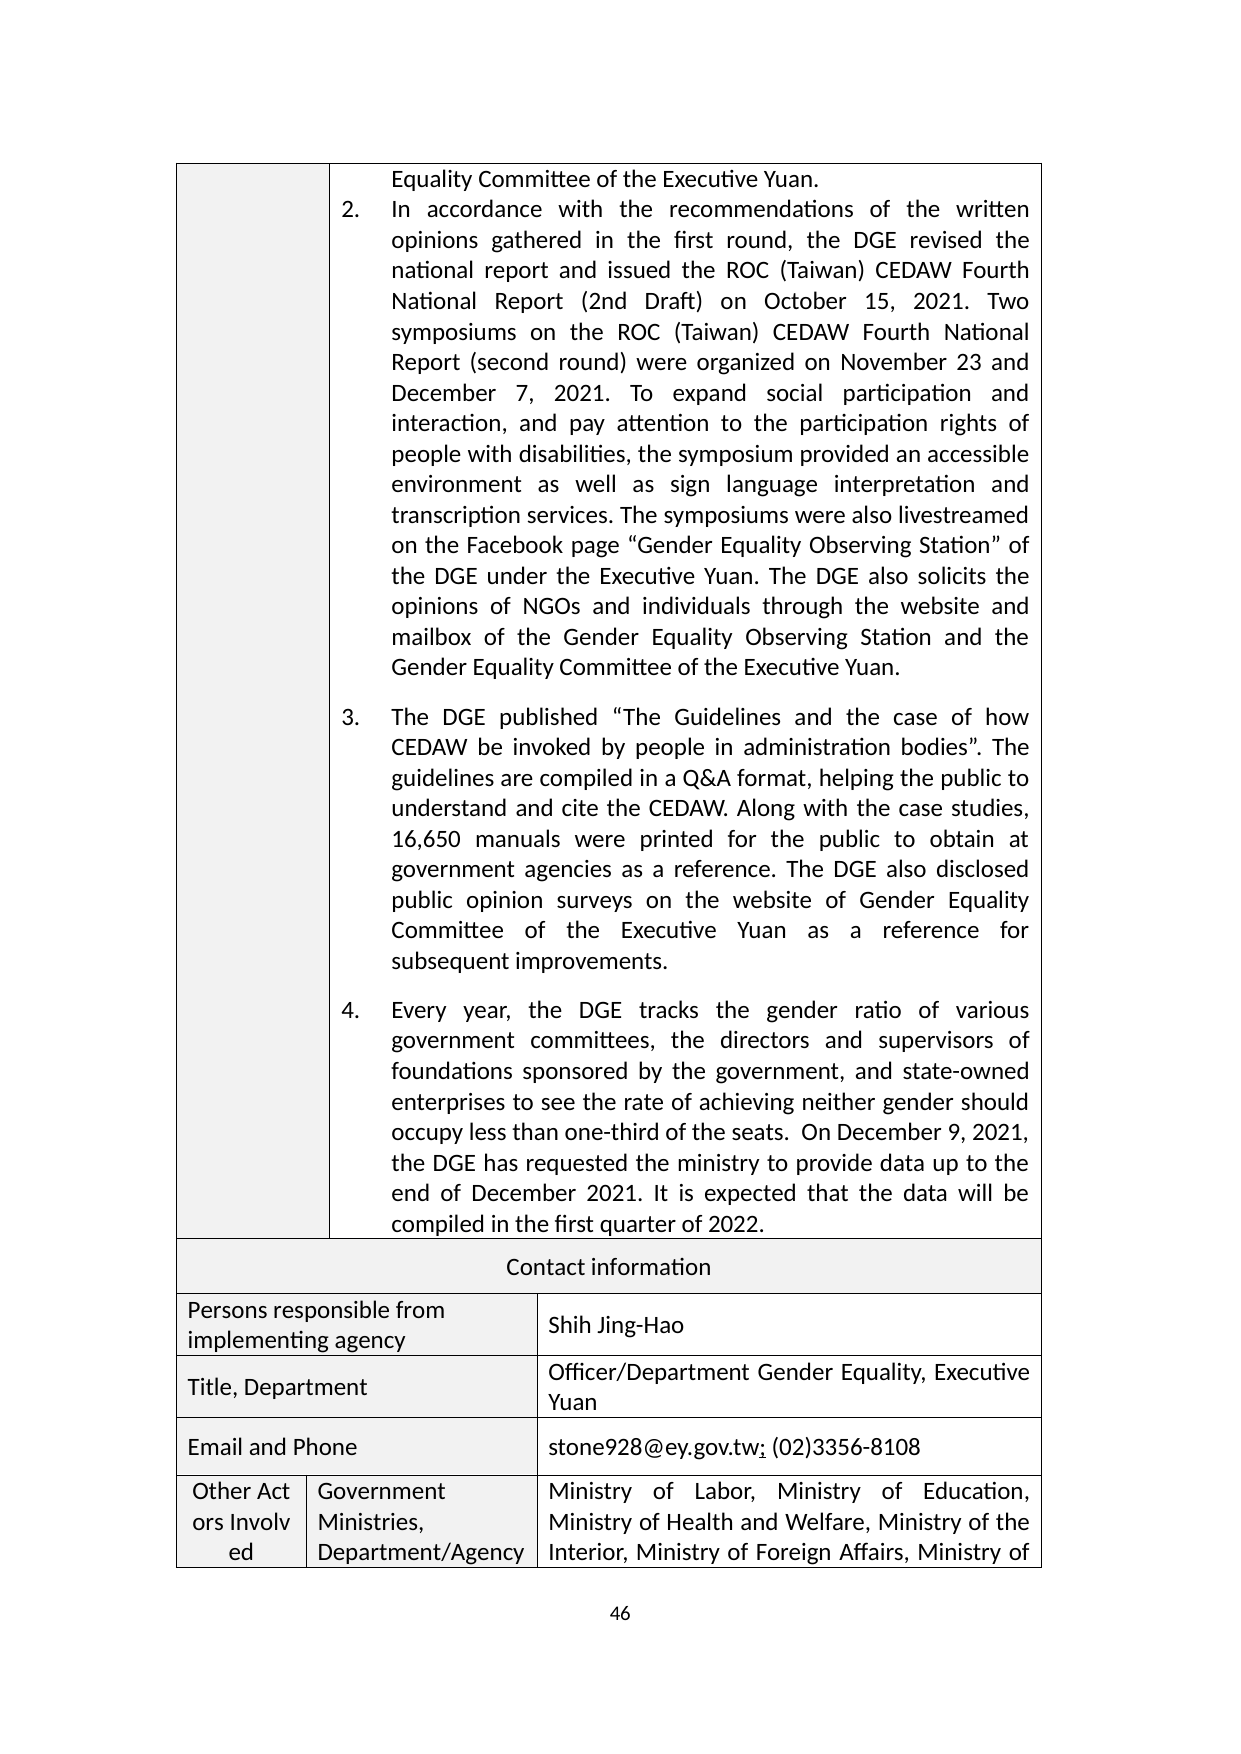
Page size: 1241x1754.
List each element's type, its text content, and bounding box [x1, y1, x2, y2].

table_cell Officer/Department Gender Equality, Executive Yuan [538, 1356, 1041, 1417]
table_cell stone928@ey.gov.tw; (02)3356-8108 [538, 1418, 1041, 1474]
table_cell Title, Department [177, 1356, 537, 1417]
table_cell [177, 164, 329, 1238]
table_cell Persons responsible from implementing agency [177, 1294, 537, 1355]
table_cell Government Ministries, Department/Agency [307, 1476, 537, 1567]
table_cell Shih Jing-Hao [538, 1294, 1041, 1355]
table_cell Email and Phone [177, 1418, 537, 1474]
table_cell Contact information [177, 1239, 1041, 1293]
table_cell Other Actors Involved [177, 1476, 306, 1567]
table_cell Ministry of Labor, Ministry of Education, Ministry of Health and Welfare, Ministry of the Interior, Ministry of Foreign Affairs, Ministry of [538, 1476, 1041, 1567]
table_cell The Department of Gender Equality (DGE) under the Executive Yuan announced ROC (Taiwan) CEDAW Fourth National Report (draft) on May 7, 2021. To establish a mechanism for dialogue and exchange of opinions between government departments and NGOs, the ROC (Taiwan) CEDAW Fourth National Report Symposium was originally expected to be held between May and July of 2021. Due to the severe COVID-19 epidemic at the time, the originally planned two rounds of physical symposiums became a round of soliciting opinions in writing from various sectors of society between mid-June and August of 2021, with competent authorities responding with revision reports, followed by a round of physical symposiums after considering the situation with the pandemic. In the first round, DGE gathered 33 written opinions from NGOs, experts and scholars, and members of Gender Equality Committee of the Executive Yuan, including opinions from disability groups. The competent authorities responded to these opinions, and the relevant information is published on the website Gender Equality Committee of the Executive Yuan. In accordance with the recommendations of the written opinions gathered in the first round, the DGE revised the national report and issued the ROC (Taiwan) CEDAW Fourth National Report (2nd Draft) on October 15, 2021. Two symposiums on the ROC (Taiwan) CEDAW Fourth National Report (second round) were organized on November 23 and December 7, 2021. To expand social participation and interaction, and pay attention to the participation rights of people with disabilities, the symposium provided an accessible environment as well as sign language interpretation and transcription services. The symposiums were also livestreamed on the Facebook page “Gender Equality Observing Station” of the DGE under the Executive Yuan. The DGE also solicits the opinions of NGOs and individuals through the website and mailbox of the Gender Equality Observing Station and the Gender Equality Committee of the Executive Yuan. The DGE published “The Guidelines and the case of how CEDAW be invoked by people in administration bodies”. The guidelines are compiled in a Q&A format, helping the public to understand and cite the CEDAW. Along with the case studies, 16,650 manuals were printed for the public to obtain at government agencies as a reference. The DGE also disclosed public opinion surveys on the website of Gender Equality Committee of the Executive Yuan as a reference for subsequent improvements. Every year, the DGE tracks the gender ratio of various government committees, the directors and supervisors of foundations sponsored by the government, and state-owned enterprises to see the rate of achieving neither gender should occupy less than one-third of the seats. On December 9, 2021, the DGE has requested the ministry to provide data up to the end of December 2021. It is expected that the data will be compiled in the first quarter of 2022. [330, 164, 1041, 1238]
